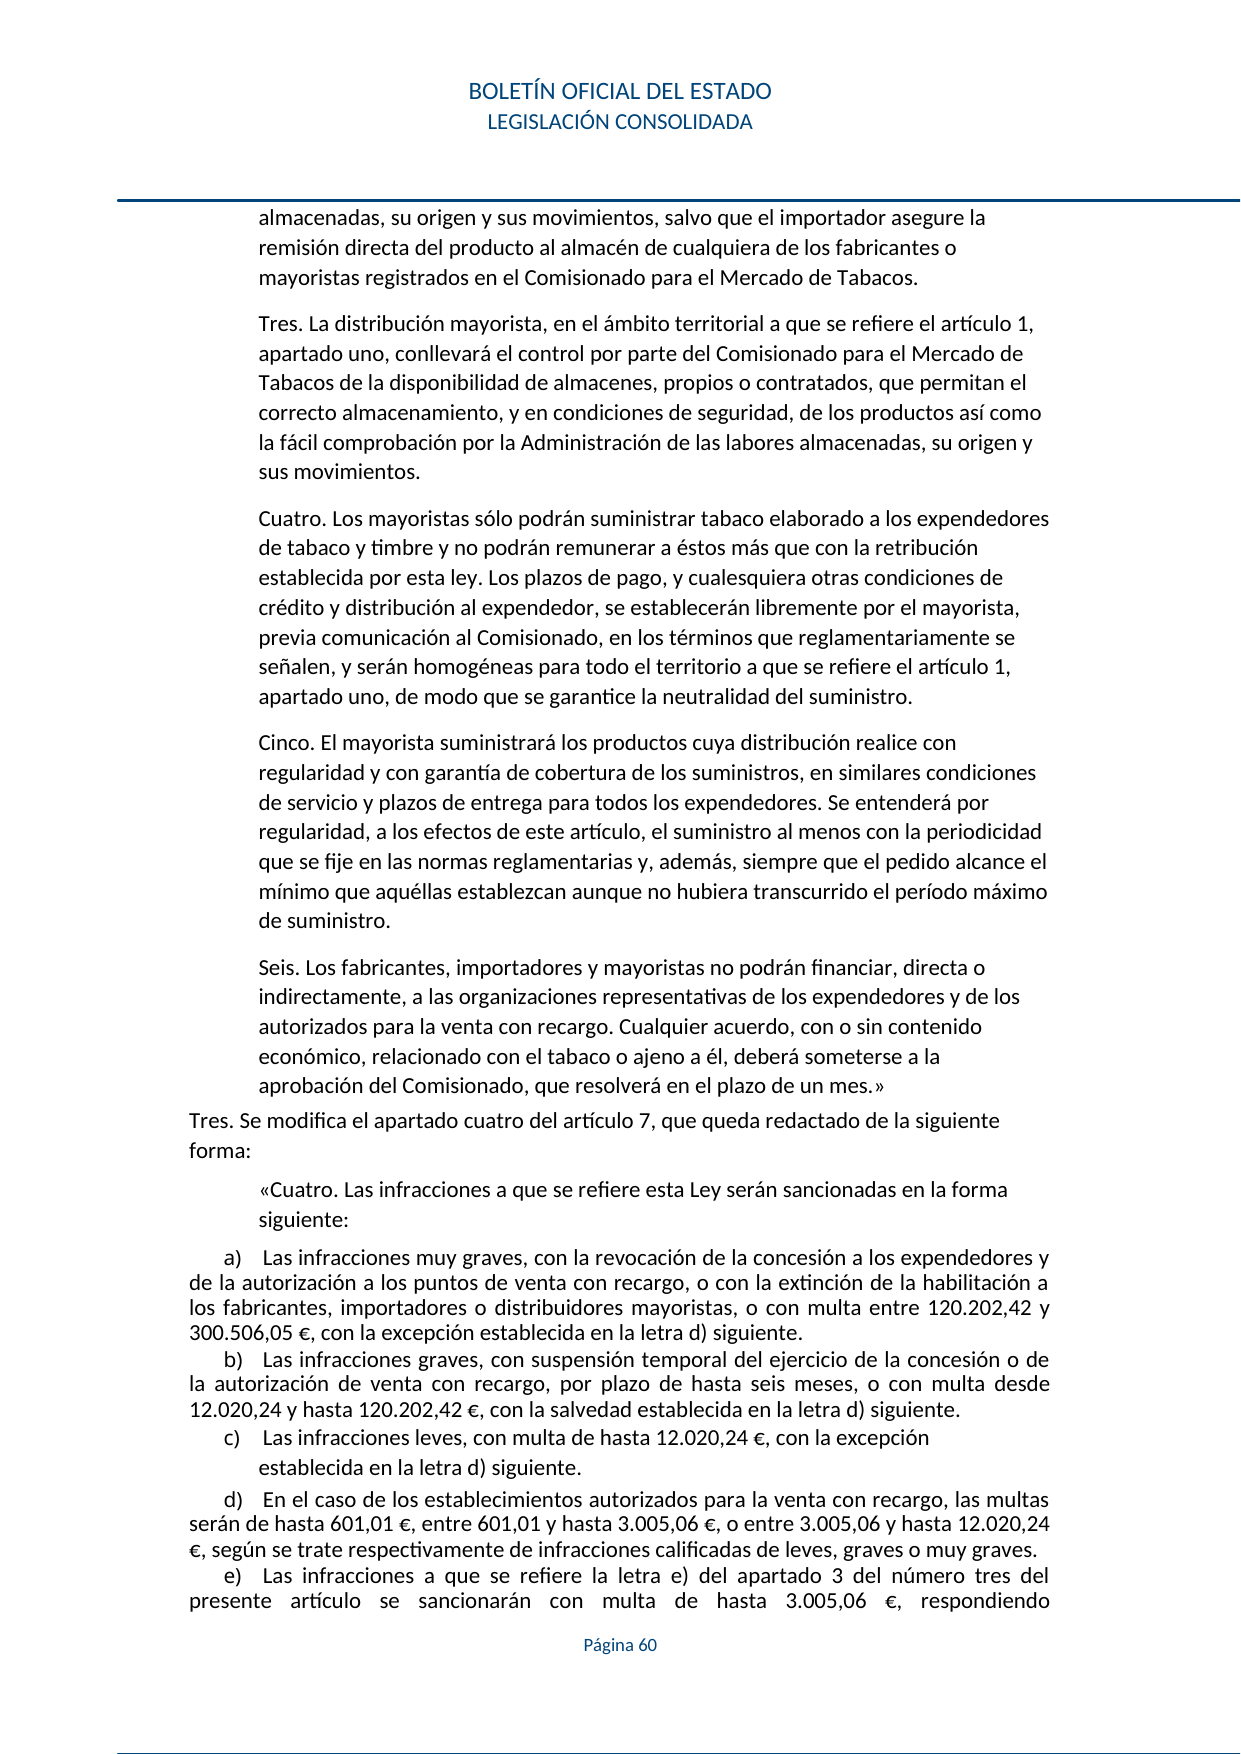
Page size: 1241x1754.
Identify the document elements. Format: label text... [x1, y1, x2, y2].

text [258, 173, 1051, 199]
text Cinco. El mayorista suministrará los productos cuya distribución realice con regularidad y con garantía de cobertura de los suministros, en similares condiciones de servicio y plazos de entrega para todos los expendedores. Se entenderá por regularidad, a los efectos de este artículo, el suministro al menos con la periodicidad que se fije en las normas reglamentarias y, además, siempre que el pedido alcance el mínimo que aquéllas establezcan aunque no hubiera transcurrido el período máximo de suministro. [258, 728, 1051, 934]
text Cuatro. Los mayoristas sólo podrán suministrar tabaco elaborado a los expendedores de tabaco y timbre y no podrán remunerar a éstos más que con la retribución establecida por esta ley. Los plazos de pago, y cualesquiera otras condiciones de crédito y distribución al expendedor, se establecerán libremente por el mayorista, previa comunicación al Comisionado, en los términos que reglamentariamente se señalen, y serán homogéneas para todo el territorio a que se refiere el artículo 1, apartado uno, de modo que se garantice la neutralidad del suministro. [258, 504, 1051, 710]
text «Cuatro. Las infracciones a que se refiere esta Ley serán sancionadas en la forma siguiente: [258, 1175, 1051, 1233]
list Las infracciones leves, con multa de hasta 12.020,24 €, con la excepción [189, 1423, 1051, 1451]
list En el caso de los establecimientos autorizados para la venta con recargo, las multas serán de hasta 601,01 €, entre 601,01 y hasta 3.005,06 €, o entre 3.005,06 y hasta 12.020,24 €, según se trate respectivamente de infracciones calificadas de leves, graves o muy graves. [189, 1487, 1051, 1563]
text Tres. Se modifica el apartado cuatro del artículo 7, que queda redactado de la siguiente forma: [189, 1106, 1051, 1164]
text almacenadas, su origen y sus movimientos, salvo que el importador asegure la remisión directa del producto al almacén de cualquiera de los fabricantes o mayoristas registrados en el Comisionado para el Mercado de Tabacos. [258, 202, 1051, 291]
list Las infracciones muy graves, con la revocación de la concesión a los expendedores y de la autorización a los puntos de venta con recargo, o con la extinción de la habilitación a los fabricantes, importadores o distribuidores mayoristas, o con multa entre 120.202,42 y 300.506,05 €, con la excepción establecida en la letra d) siguiente. [189, 1245, 1051, 1346]
text establecida en la letra d) siguiente. [258, 1453, 1051, 1481]
text Seis. Los fabricantes, importadores y mayoristas no podrán financiar, directa o indirectamente, a las organizaciones representativas de los expendedores y de los autorizados para la venta con recargo. Cualquier acuerdo, con o sin contenido económico, relacionado con el tabaco o ajeno a él, deberá someterse a la aprobación del Comisionado, que resolverá en el plazo de un mes.» [258, 953, 1051, 1099]
text Tres. La distribución mayorista, en el ámbito territorial a que se refiere el artículo 1, apartado uno, conllevará el control por parte del Comisionado para el Mercado de Tabacos de la disponibilidad de almacenes, propios o contratados, que permitan el correcto almacenamiento, y en condiciones de seguridad, de los productos así como la fácil comprobación por la Administración de las labores almacenadas, su origen y sus movimientos. [258, 309, 1051, 486]
list Las infracciones a que se refiere la letra e) del apartado 3 del número tres del presente artículo se sancionarán con multa de hasta 3.005,06 €, respondiendo [189, 1563, 1051, 1614]
list Las infracciones graves, con suspensión temporal del ejercicio de la concesión o de la autorización de venta con recargo, por plazo de hasta seis meses, o con multa desde 12.020,24 y hasta 120.202,42 €, con la salvedad establecida en la letra d) siguiente. [189, 1347, 1051, 1423]
